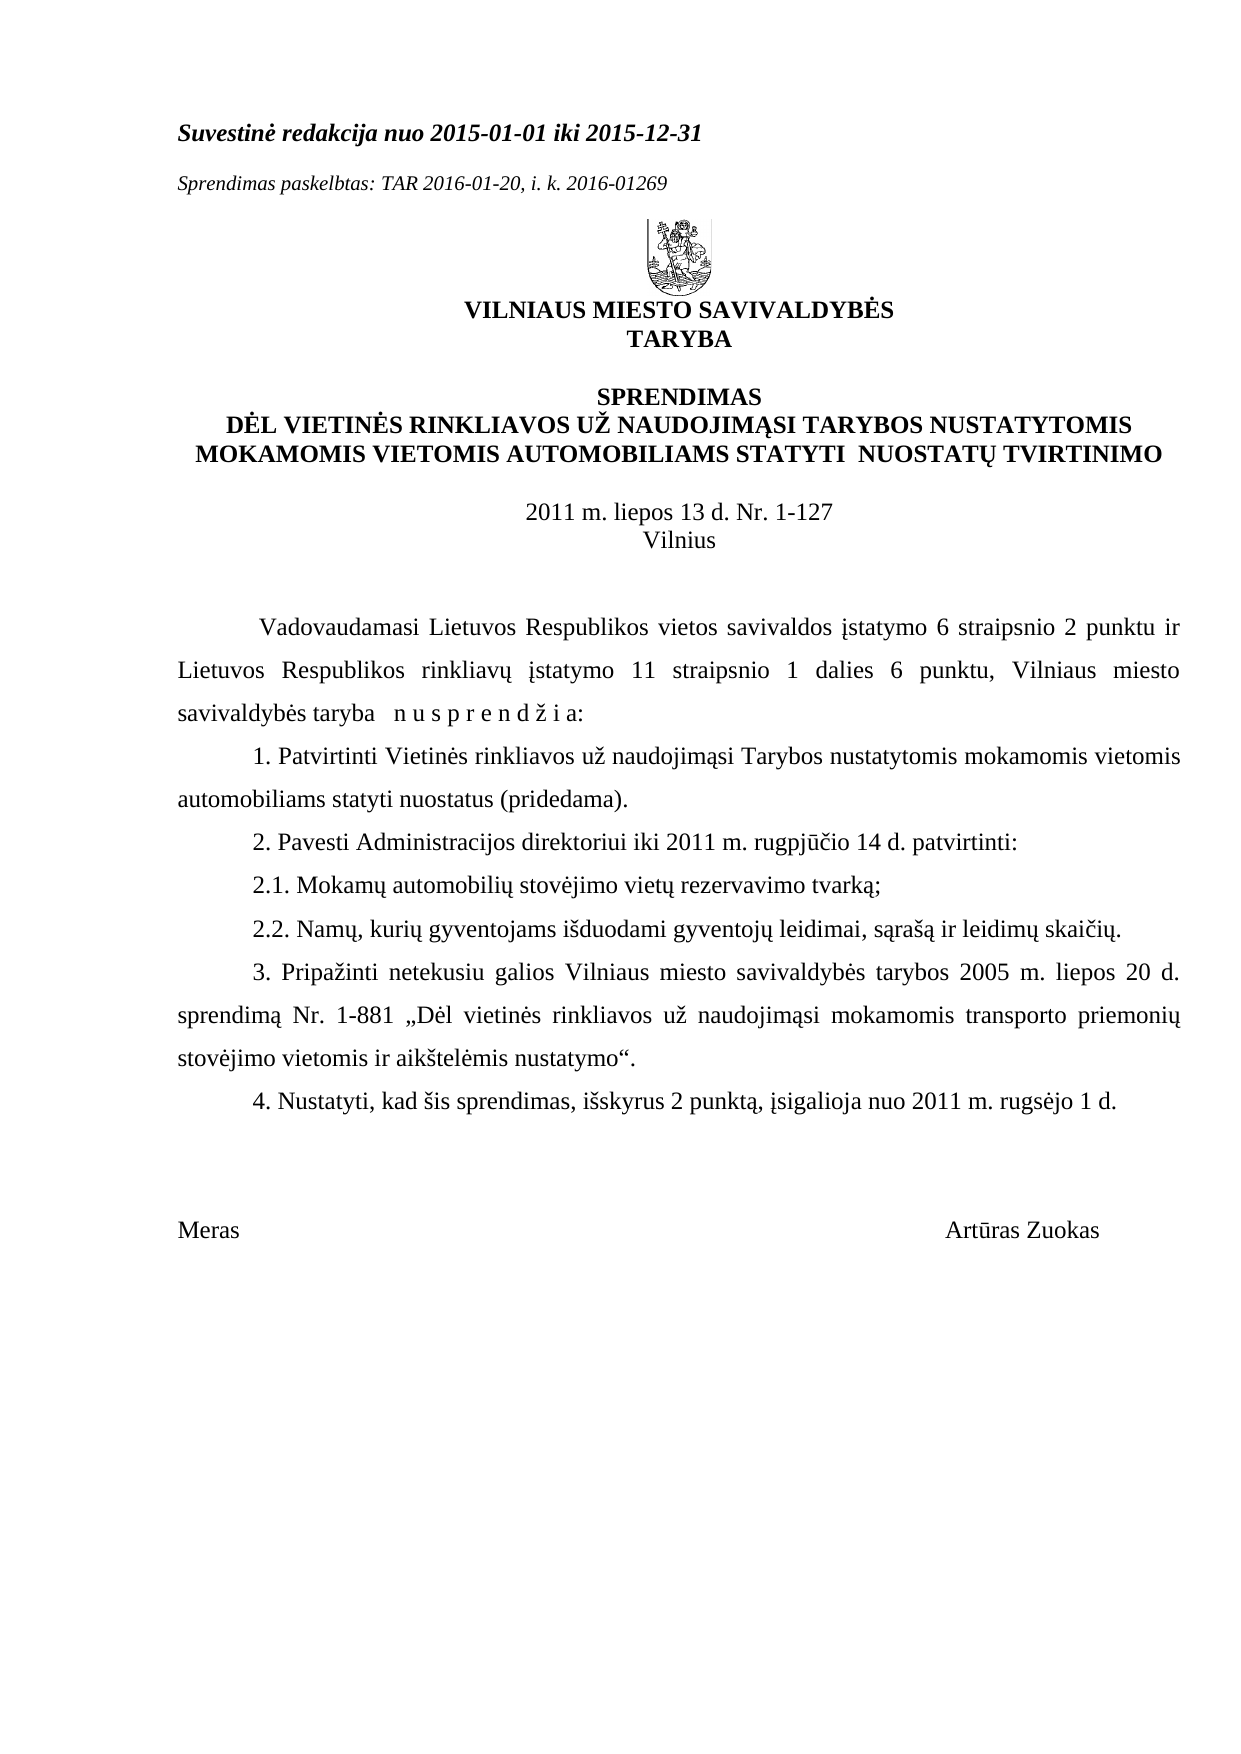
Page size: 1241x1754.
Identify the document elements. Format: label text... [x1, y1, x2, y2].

text 2.2. Namų, kurių gyventojams išduodami gyventojų leidimai, sąrašą ir leidimų skaičių. [177, 914, 1181, 942]
text DĖL VIETINĖS RINKLIAVOS UŽ NAUDOJIMĄSI TARYBOS NUSTATYTOMIS MOKAMOMIS VIETOMIS AUTOMOBILIAMS STATYTI NUOSTATŲ TVIRTINIMO [177, 411, 1181, 468]
text 4. Nustatyti, kad šis sprendimas, išskyrus 2 punktą, įsigalioja nuo 2011 m. rugsėjo 1 d. [177, 1086, 1181, 1115]
text SPRENDIMAS [177, 382, 1181, 411]
text Vadovaudamasi Lietuvos Respublikos vietos savivaldos įstatymo 6 straipsnio 2 punktu ir Lietuvos Respublikos rinkliavų įstatymo 11 straipsnio 1 dalies 6 punktu, Vilniaus miesto savivaldybės taryba n u s p r e n d ž i a: [177, 612, 1181, 727]
text 2. Pavesti Administracijos direktoriui iki 2011 m. rugpjūčio 14 d. patvirtinti: [177, 827, 1181, 856]
text Meras Artūras Zuokas [177, 1216, 1181, 1244]
text 2.1. Mokamų automobilių stovėjimo vietų rezervavimo tvarką; [177, 871, 1181, 899]
text 2011 m. liepos 13 d. Nr. 1-127 [177, 497, 1181, 526]
text 1. Patvirtinti Vietinės rinkliavos už naudojimąsi Tarybos nustatytomis mokamomis vietomis automobiliams statyti nuostatus (pridedama). [177, 741, 1181, 813]
text 3. Pripažinti netekusiu galios Vilniaus miesto savivaldybės tarybos 2005 m. liepos 20 d. sprendimą Nr. 1-881 „Dėl vietinės rinkliavos už naudojimąsi mokamomis transporto priemonių stovėjimo vietomis ir aikštelėmis nustatymo“. [177, 957, 1181, 1072]
text Vilnius [177, 526, 1181, 554]
text VILNIAUS MIESTO SAVIVALDYBĖS [177, 296, 1181, 324]
text Suvestinė redakcija nuo 2015-01-01 iki 2015-12-31 [177, 118, 1181, 147]
text TARYBA [177, 324, 1181, 353]
text Sprendimas paskelbtas: TAR 2016-01-20, i. k. 2016-01269 [177, 171, 1181, 195]
